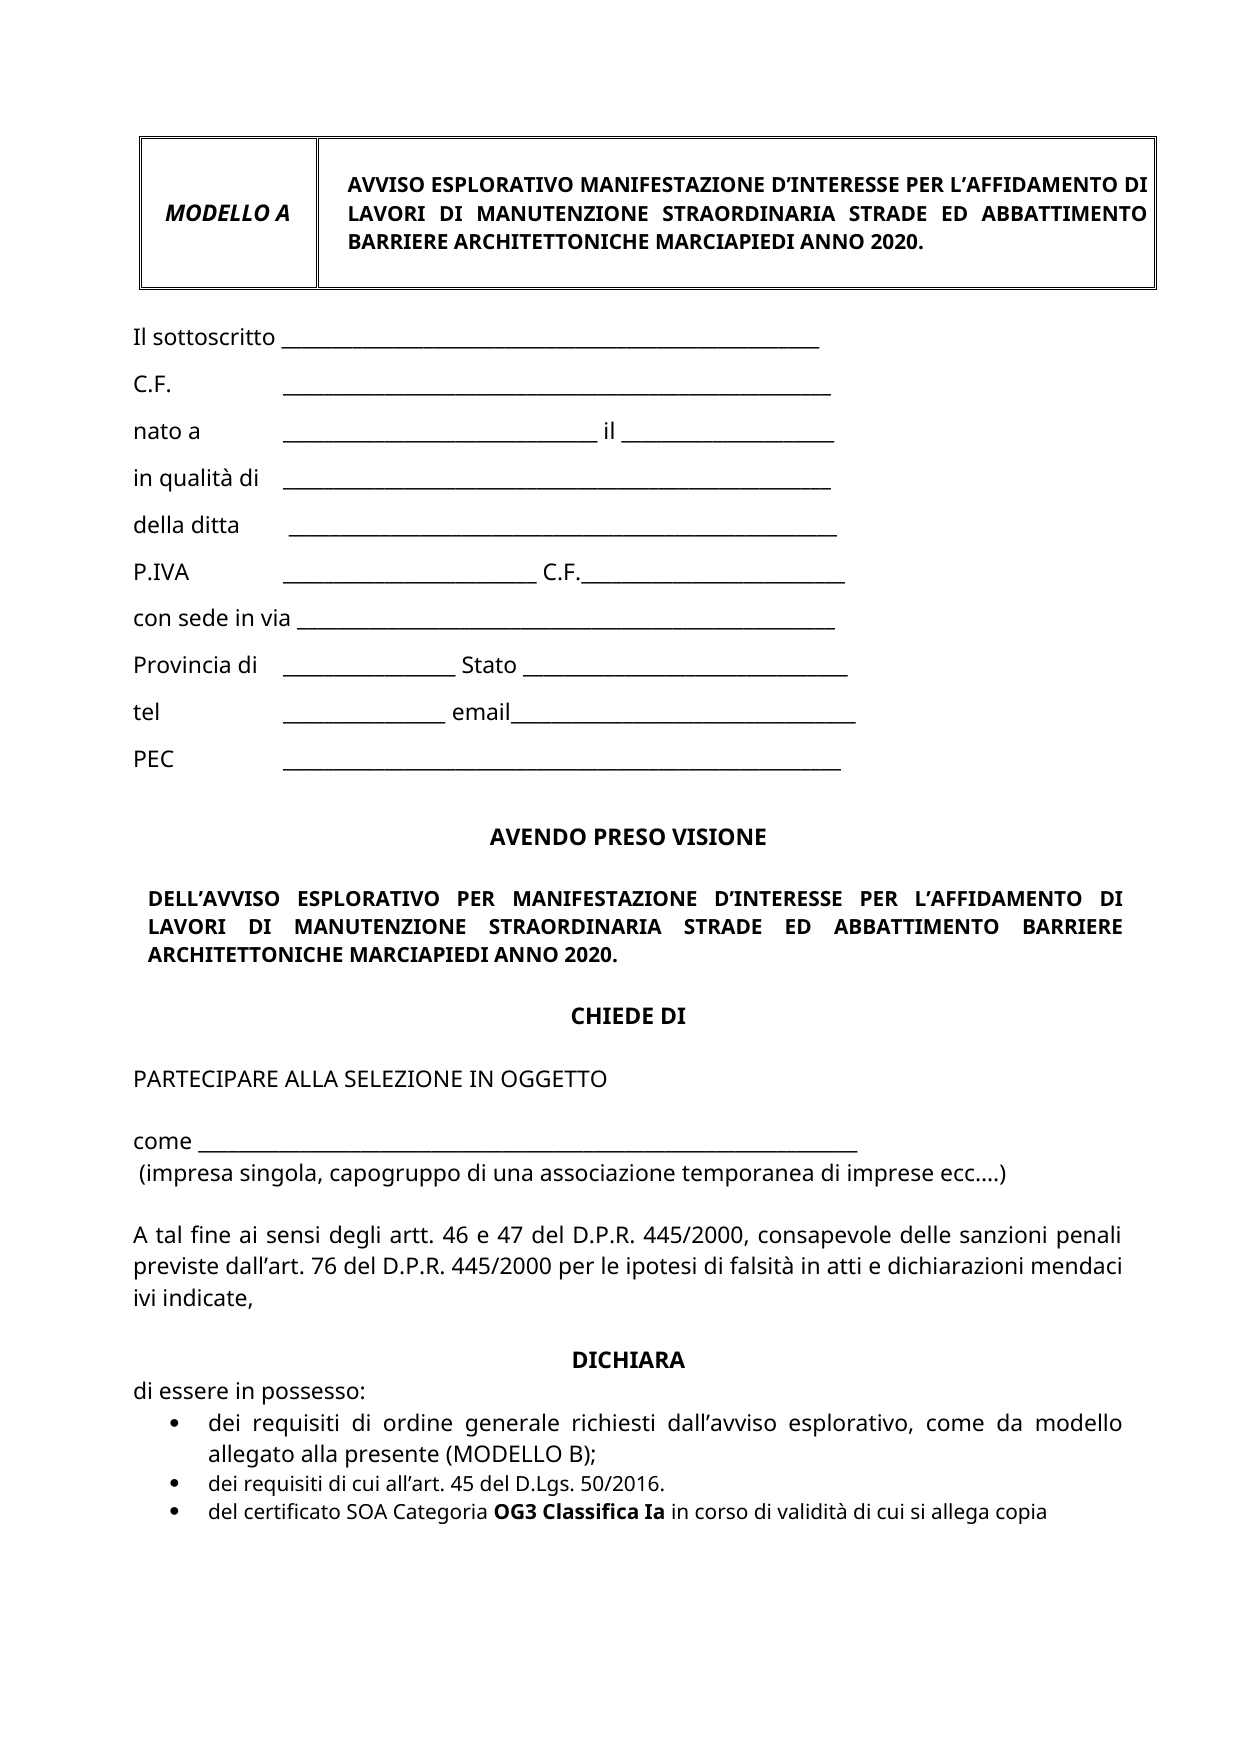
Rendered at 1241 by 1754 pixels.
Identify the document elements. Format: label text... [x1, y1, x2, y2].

text con sede in via _____________________________________________________ [133, 602, 1123, 634]
text tel ________________ email__________________________________ [133, 696, 1123, 727]
text PARTECIPARE ALLA SELEZIONE IN OGGETTO [133, 1063, 1123, 1094]
list del certificato SOA Categoria OG3 Classifica Ia in corso di validità di cui si allega copia [170, 1497, 1123, 1526]
text DELL’AVVISO ESPLORATIVO PER MANIFESTAZIONE D’INTERESSE PER L’AFFIDAMENTO DI LAVORI DI MANUTENZIONE STRAORDINARIA STRADE ED ABBATTIMENTO BARRIERE ARCHITETTONICHE MARCIAPIEDI ANNO 2020. [148, 884, 1123, 969]
text C.F. ______________________________________________________ [133, 368, 1123, 399]
text di essere in possesso: [133, 1375, 1123, 1406]
list dei requisiti di cui all’art. 45 del D.Lgs. 50/2016. [170, 1469, 1123, 1497]
text CHIEDE DI [133, 1000, 1123, 1031]
text (impresa singola, capogruppo di una associazione temporanea di imprese ecc….) [133, 1156, 1123, 1188]
text DICHIARA [133, 1344, 1123, 1375]
text nato a _______________________________ il _____________________ [133, 415, 1123, 446]
subtitle AVENDO PRESO VISIONE [133, 821, 1123, 852]
text Il sottoscritto _____________________________________________________ [133, 321, 1123, 352]
text PEC _______________________________________________________ [133, 743, 1123, 774]
text A tal fine ai sensi degli artt. 46 e 47 del D.P.R. 445/2000, consapevole delle sanzioni penali previste dall’art. 76 del D.P.R. 445/2000 per le ipotesi di falsità in atti e dichiarazioni mendaci ivi indicate, [133, 1219, 1123, 1313]
text come _________________________________________________________________ [133, 1125, 1123, 1156]
list dei requisiti di ordine generale richiesti dall’avviso esplorativo, come da modello allegato alla presente (MODELLO B); [170, 1406, 1123, 1469]
table_header AVVISO ESPLORATIVO MANIFESTAZIONE D’INTERESSE PER L’AFFIDAMENTO DI LAVORI DI MANUTENZIONE STRAORDINARIA STRADE ED ABBATTIMENTO BARRIERE ARCHITETTONICHE MARCIAPIEDI ANNO 2020. [319, 139, 1154, 287]
text Provincia di _________________ Stato ________________________________ [133, 649, 1123, 681]
text P.IVA _________________________ C.F.__________________________ [133, 556, 1123, 587]
table_header MODELLO A [142, 139, 316, 287]
text in qualità di ______________________________________________________ [133, 462, 1123, 493]
text della ditta ______________________________________________________ [133, 509, 1123, 540]
